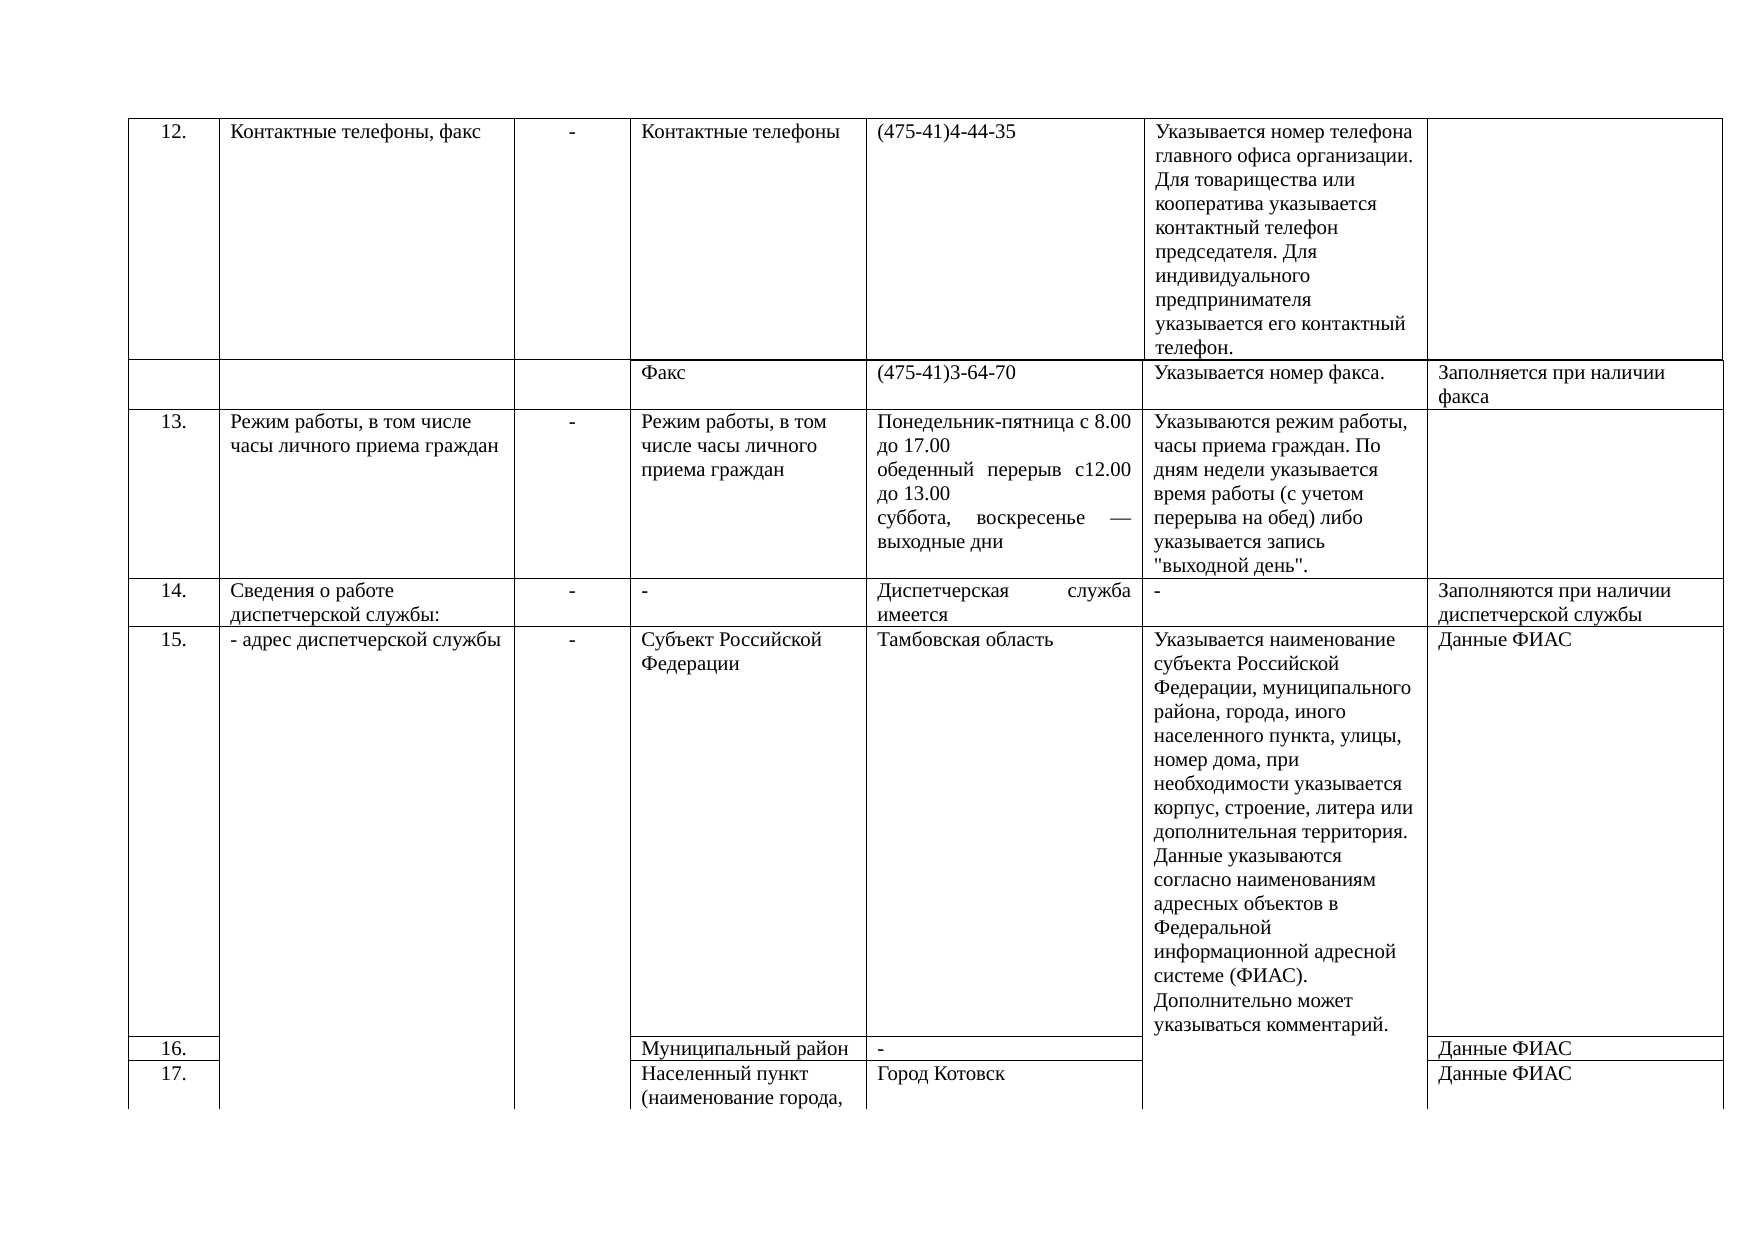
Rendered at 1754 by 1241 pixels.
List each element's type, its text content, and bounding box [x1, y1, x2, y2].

table_header [220, 360, 514, 408]
table_cell 14. [129, 579, 219, 626]
table_cell Диспетчерская служба имеется [867, 579, 1142, 626]
table_header Заполняется при наличии факса [1428, 361, 1723, 408]
table_cell - адрес диспетчерской службы [220, 627, 514, 1036]
table_cell Указывается номер телефона главного офиса организации. Для товарищества или кооператива указывается контактный телефон председателя. Для индивидуального предпринимателя указывается его контактный телефон. [1145, 119, 1427, 359]
table_cell - [1143, 579, 1427, 626]
table_cell - [515, 119, 630, 359]
table_cell (475-41)4-44-35 [867, 119, 1144, 359]
table_cell 15. [129, 627, 219, 1036]
table_header Факс [631, 361, 866, 408]
table_cell - [515, 410, 630, 577]
table_cell [220, 1060, 514, 1109]
table_cell Субъект Российской Федерации [631, 627, 866, 1036]
table_cell Тамбовская область [867, 627, 1142, 1036]
table_cell [1143, 1060, 1427, 1109]
table_cell Понедельник-пятница с 8.00 до 17.00 обеденный перерыв с12.00 до 13.00 суббота, воскресенье — выходные дни [867, 410, 1142, 577]
table_cell [1428, 410, 1723, 577]
table_cell Заполняются при наличии диспетчерской службы [1428, 579, 1723, 626]
table_cell Указывается наименование субъекта Российской Федерации, муниципального района, города, иного населенного пункта, улицы, номер дома, при необходимости указывается корпус, строение, литера или дополнительная территория. Данные указываются согласно наименованиям адресных объектов в Федеральной информационной адресной системе (ФИАС). Дополнительно может указываться комментарий. [1143, 627, 1427, 1036]
table_cell Контактные телефоны [631, 119, 866, 359]
table_cell Режим работы, в том числе часы личного приема граждан [220, 410, 514, 577]
table_cell Данные ФИАС [1428, 627, 1723, 1036]
table_cell 13. [129, 410, 219, 577]
table_cell 17. [129, 1061, 219, 1109]
table_cell Данные ФИАС [1428, 1037, 1723, 1060]
table_header [515, 360, 630, 408]
table_cell Город Котовск [867, 1061, 1142, 1109]
table_cell [515, 1036, 630, 1060]
table_cell [220, 1036, 514, 1060]
table_cell - [867, 1037, 1142, 1060]
table_header [129, 360, 219, 408]
table_cell Муниципальный район [631, 1037, 866, 1060]
table_cell - [515, 627, 630, 1036]
table_cell Контактные телефоны, факс [220, 119, 514, 359]
table_cell Населенный пункт (наименование города, [631, 1061, 866, 1109]
table_cell Режим работы, в том числе часы личного приема граждан [631, 410, 866, 577]
table_cell [1143, 1036, 1427, 1060]
table_cell Данные ФИАС [1428, 1061, 1723, 1109]
table_header (475-41)3-64-70 [867, 361, 1142, 408]
table_cell [515, 1060, 630, 1109]
table_cell 16. [129, 1037, 219, 1060]
table_header Указывается номер факса. [1143, 361, 1427, 408]
table_cell - [515, 579, 630, 626]
table_cell Сведения о работе диспетчерской службы: [220, 579, 514, 626]
table_cell - [631, 579, 866, 626]
table_cell 12. [129, 119, 219, 359]
table_cell [1428, 119, 1722, 359]
table_cell Указываются режим работы, часы приема граждан. По дням недели указывается время работы (с учетом перерыва на обед) либо указывается запись "выходной день". [1143, 410, 1427, 577]
